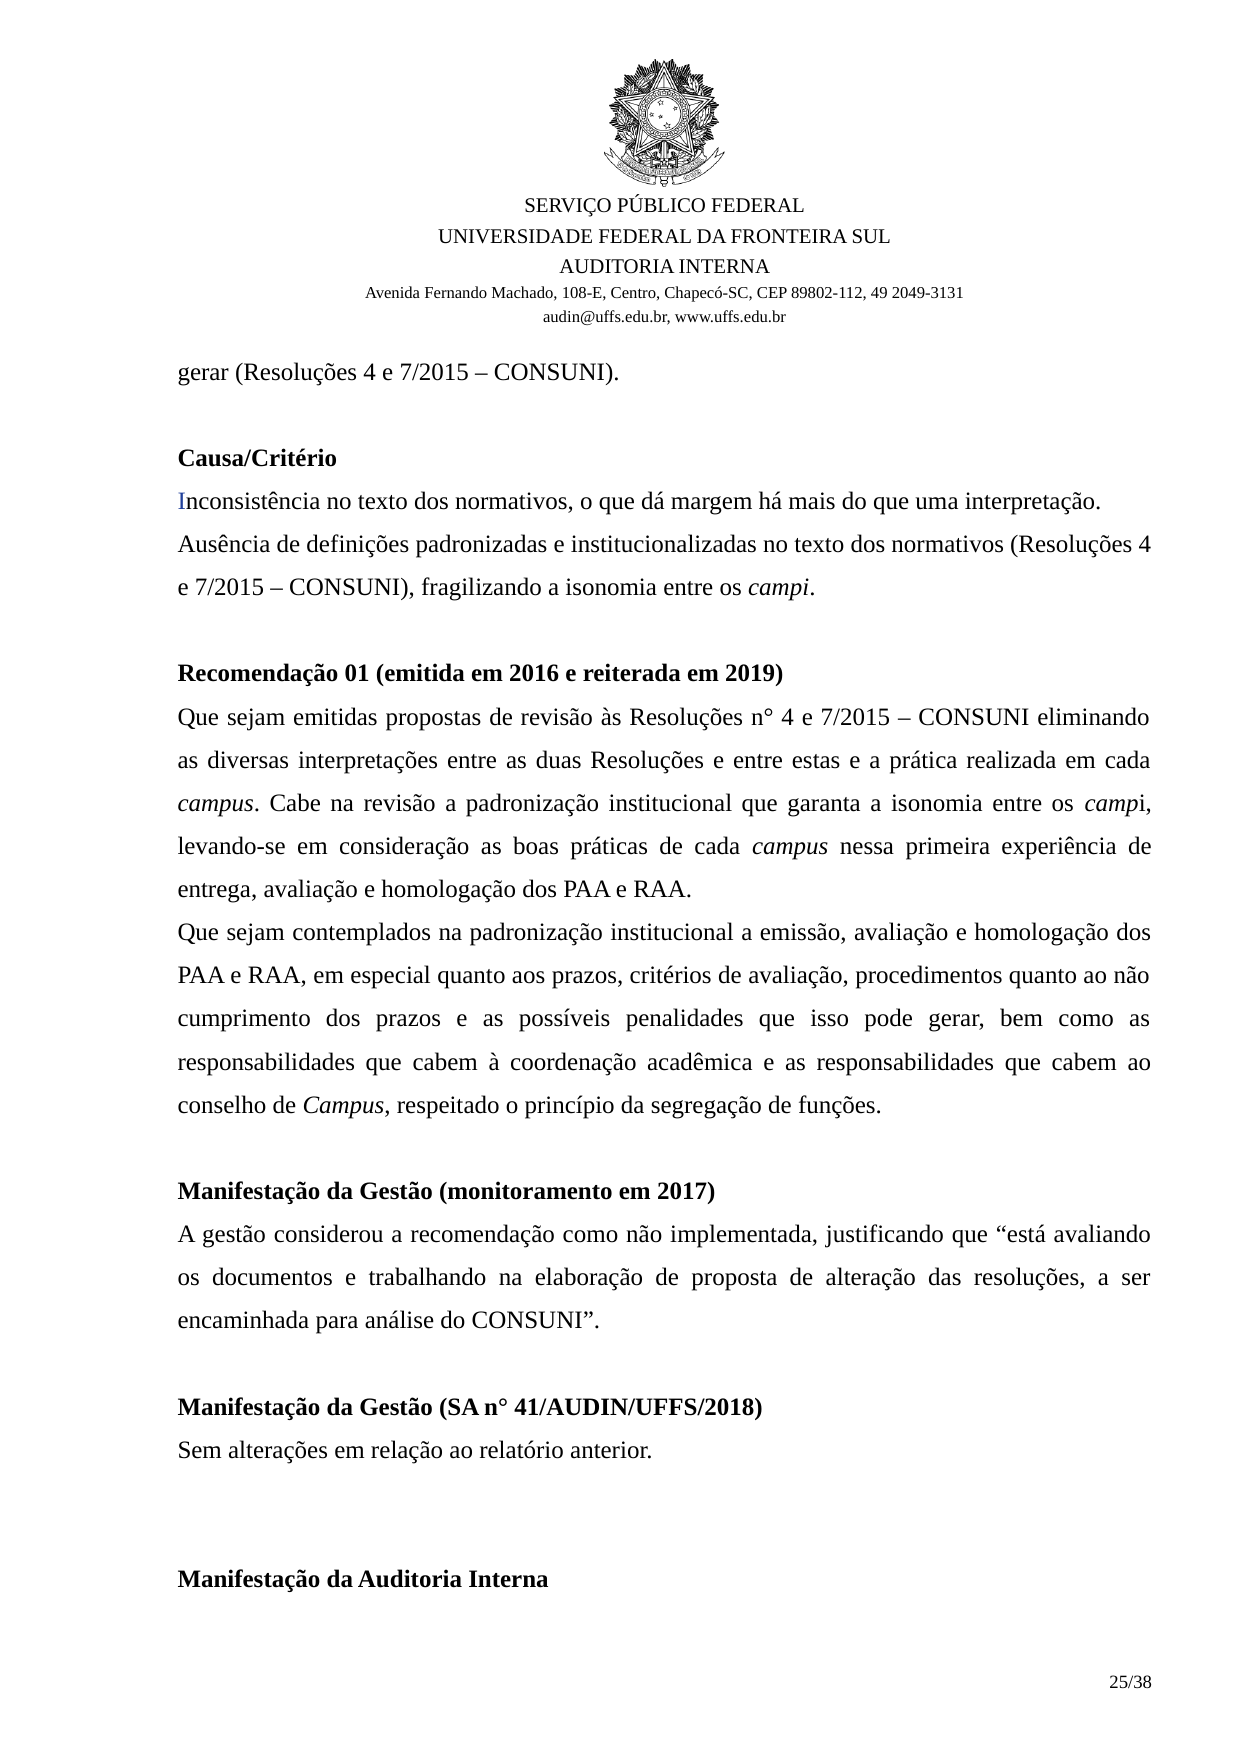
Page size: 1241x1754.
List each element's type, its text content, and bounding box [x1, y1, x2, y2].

text Inconsistência no texto dos normativos, o que dá margem há mais do que uma interpretação. [177, 486, 1152, 515]
text Manifestação da Gestão (SA n° 41/AUDIN/UFFS/2018) [177, 1392, 1152, 1420]
text Que sejam emitidas propostas de revisão às Resoluções n° 4 e 7/2015 – CONSUNI eliminando as diversas interpretações entre as duas Resoluções e entre estas e a prática realizada em cada campus. Cabe na revisão a padronização institucional que garanta a isonomia entre os campi, levando-se em consideração as boas práticas de cada campus nessa primeira experiência de entrega, avaliação e homologação dos PAA e RAA. [177, 702, 1152, 903]
text Manifestação da Gestão (monitoramento em 2017) [177, 1176, 1152, 1205]
text Manifestação da Auditoria Interna [177, 1564, 1152, 1593]
text A gestão considerou a recomendação como não implementada, justificando que “está avaliando os documentos e trabalhando na elaboração de proposta de alteração das resoluções, a ser encaminhada para análise do CONSUNI”. [177, 1219, 1152, 1334]
text Causa/Critério [177, 443, 1152, 472]
text Ausência de definições padronizadas e institucionalizadas no texto dos normativos (Resoluções 4 e 7/2015 – CONSUNI), fragilizando a isonomia entre os campi. [177, 529, 1152, 601]
text Que sejam contemplados na padronização institucional a emissão, avaliação e homologação dos PAA e RAA, em especial quanto aos prazos, critérios de avaliação, procedimentos quanto ao não cumprimento dos prazos e as possíveis penalidades que isso pode gerar, bem como as responsabilidades que cabem à coordenação acadêmica e as responsabilidades que cabem ao conselho de Campus, respeitado o princípio da segregação de funções. [177, 917, 1152, 1118]
text gerar (Resoluções 4 e 7/2015 – CONSUNI). [177, 357, 1152, 385]
text Sem alterações em relação ao relatório anterior. [177, 1435, 1152, 1463]
text Recomendação 01 (emitida em 2016 e reiterada em 2019) [177, 658, 1152, 687]
